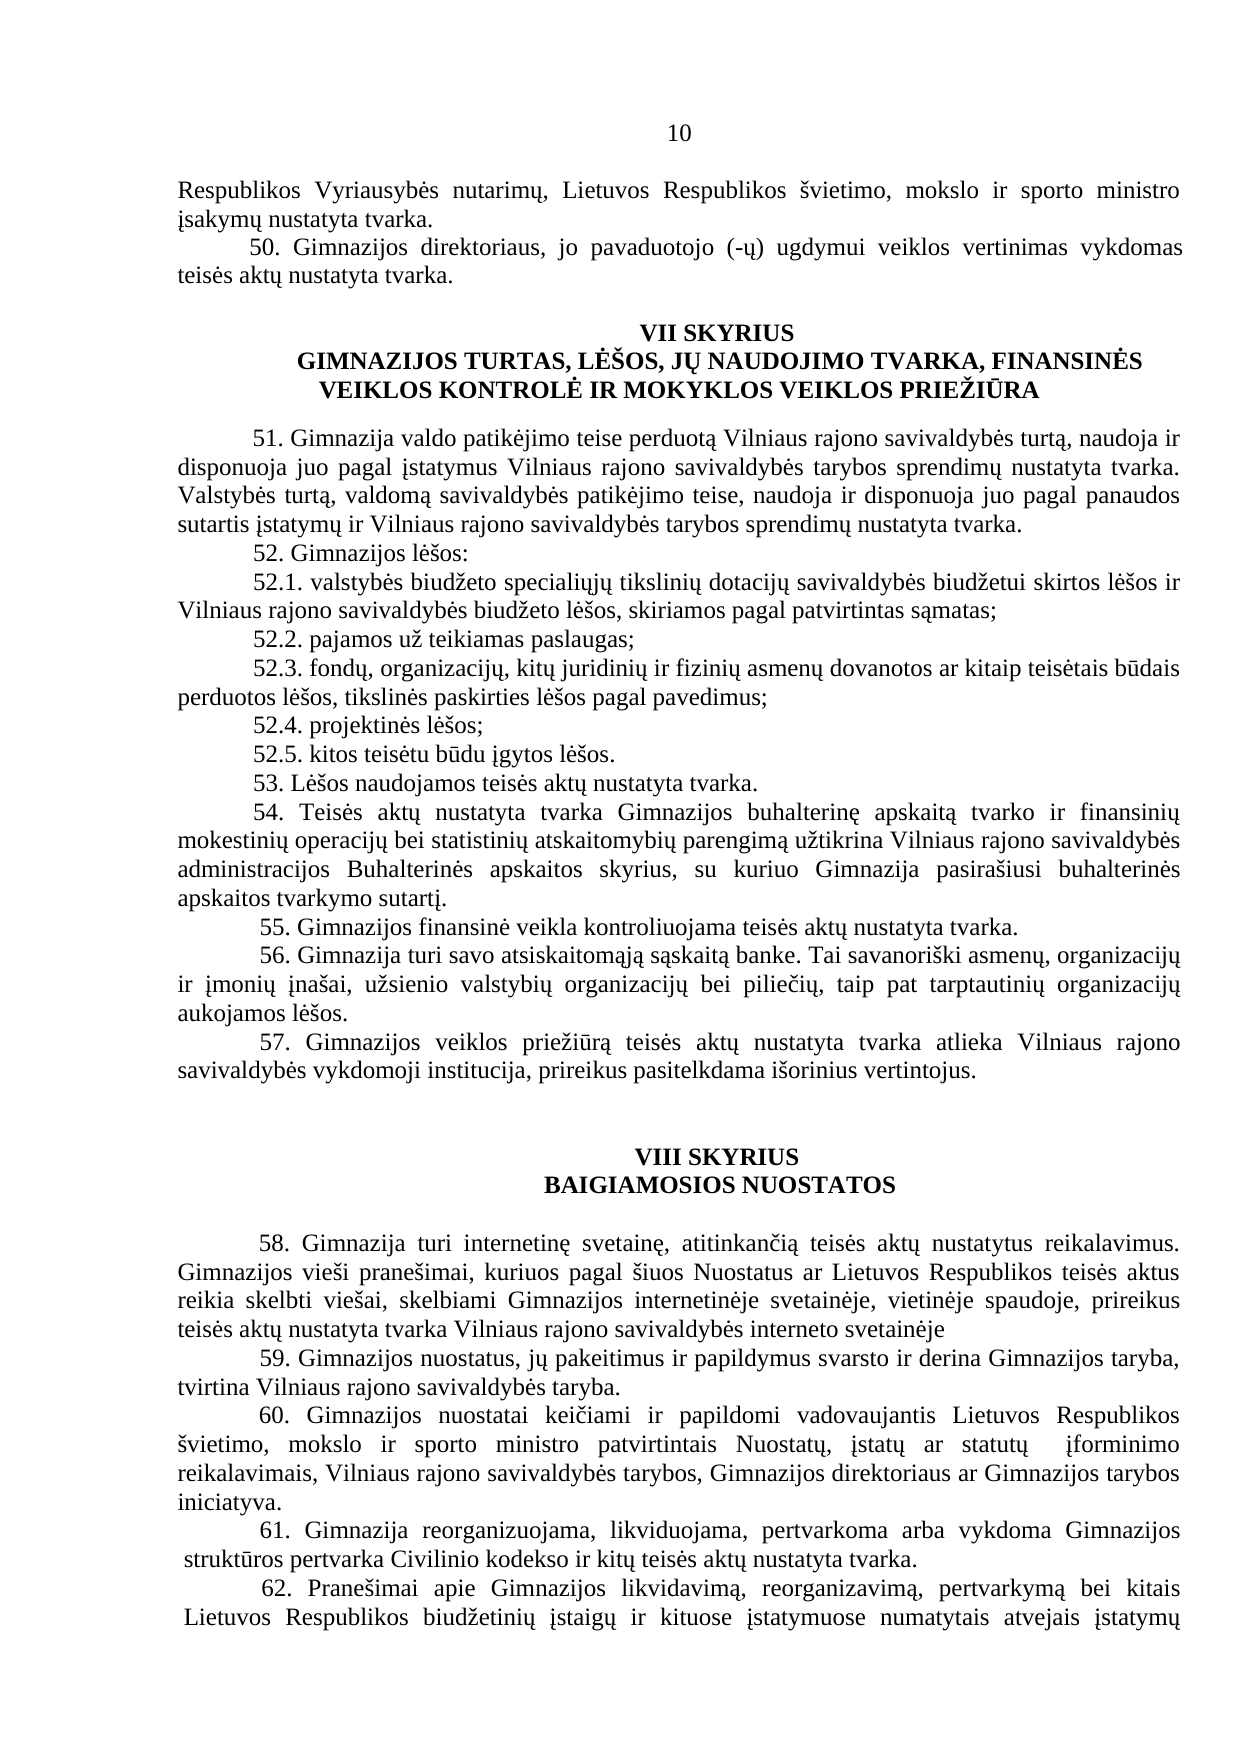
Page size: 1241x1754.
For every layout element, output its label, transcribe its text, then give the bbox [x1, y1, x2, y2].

text 55. Gimnazijos finansinė veikla kontroliuojama teisės aktų nustatyta tvarka. [177, 912, 1181, 941]
text 52.1. valstybės biudžeto specialiųjų tikslinių dotacijų savivaldybės biudžetui skirtos lėšos ir Vilniaus rajono savivaldybės biudžeto lėšos, skiriamos pagal patvirtintas sąmatas; [177, 567, 1181, 624]
text 54. Teisės aktų nustatyta tvarka Gimnazijos buhalterinę apskaitą tvarko ir finansinių mokestinių operacijų bei statistinių atskaitomybių parengimą užtikrina Vilniaus rajono savivaldybės administracijos Buhalterinės apskaitos skyrius, su kuriuo Gimnazija pasirašiusi buhalterinės apskaitos tvarkymo sutartį. [177, 797, 1181, 912]
text VIII SKYRIUS [177, 1142, 1181, 1171]
text VII SKYRIUS [177, 318, 1181, 346]
text BAIGIAMOSIOS NUOSTATOS [177, 1171, 1181, 1199]
text 57. Gimnazijos veiklos priežiūrą teisės aktų nustatyta tvarka atlieka Vilniaus rajono savivaldybės vykdomoji institucija, prireikus pasitelkdama išorinius vertintojus. [177, 1027, 1181, 1084]
text 52.5. kitos teisėtu būdu įgytos lėšos. [177, 739, 1181, 768]
text 61. Gimnazija reorganizuojama, likviduojama, pertvarkoma arba vykdoma Gimnazijos struktūros pertvarka Civilinio kodekso ir kitų teisės aktų nustatyta tvarka. [183, 1516, 1181, 1573]
text 52. Gimnazijos lėšos: [177, 538, 1181, 567]
text 51. Gimnazija valdo patikėjimo teise perduotą Vilniaus rajono savivaldybės turtą, naudoja ir disponuoja juo pagal įstatymus Vilniaus rajono savivaldybės tarybos sprendimų nustatyta tvarka. Valstybės turtą, valdomą savivaldybės patikėjimo teise, naudoja ir disponuoja juo pagal panaudos sutartis įstatymų ir Vilniaus rajono savivaldybės tarybos sprendimų nustatyta tvarka. [177, 423, 1181, 538]
text 52.4. projektinės lėšos; [177, 711, 1181, 739]
text 52.3. fondų, organizacijų, kitų juridinių ir fizinių asmenų dovanotos ar kitaip teisėtais būdais perduotos lėšos, tikslinės paskirties lėšos pagal pavedimus; [177, 653, 1181, 711]
text 59. Gimnazijos nuostatus, jų pakeitimus ir papildymus svarsto ir derina Gimnazijos taryba, tvirtina Vilniaus rajono savivaldybės taryba. [177, 1343, 1181, 1401]
text 62. Pranešimai apie Gimnazijos likvidavimą, reorganizavimą, pertvarkymą bei kitais Lietuvos Respublikos biudžetinių įstaigų ir kituose įstatymuose numatytais atvejais įstatymų [183, 1573, 1181, 1631]
text 56. Gimnazija turi savo atsiskaitomąją sąskaitą banke. Tai savanoriški asmenų, organizacijų ir įmonių įnašai, užsienio valstybių organizacijų bei piliečių, taip pat tarptautinių organizacijų aukojamos lėšos. [177, 941, 1181, 1027]
text 58. Gimnazija turi internetinę svetainę, atitinkančią teisės aktų nustatytus reikalavimus. Gimnazijos vieši pranešimai, kuriuos pagal šiuos Nuostatus ar Lietuvos Respublikos teisės aktus reikia skelbti viešai, skelbiami Gimnazijos internetinėje svetainėje, vietinėje spaudoje, prireikus teisės aktų nustatyta tvarka Vilniaus rajono savivaldybės interneto svetainėje [177, 1228, 1181, 1343]
text 52.2. pajamos už teikiamas paslaugas; [177, 624, 1181, 653]
text 53. Lėšos naudojamos teisės aktų nustatyta tvarka. [177, 768, 1181, 797]
text Respublikos Vyriausybės nutarimų, Lietuvos Respublikos švietimo, mokslo ir sporto ministro įsakymų nustatyta tvarka. [177, 176, 1181, 233]
text 60. Gimnazijos nuostatai keičiami ir papildomi vadovaujantis Lietuvos Respublikos švietimo, mokslo ir sporto ministro patvirtintais Nuostatų, įstatų ar statutų įforminimo reikalavimais, Vilniaus rajono savivaldybės tarybos, Gimnazijos direktoriaus ar Gimnazijos tarybos iniciatyva. [177, 1401, 1181, 1516]
text 50. Gimnazijos direktoriaus, jo pavaduotojo (-ų) ugdymui veiklos vertinimas vykdomas teisės aktų nustatyta tvarka. [177, 233, 1184, 289]
text GIMNAZIJOS TURTAS, LĖŠOS, JŲ NAUDOJIMO TVARKA, FINANSINĖS VEIKLOS KONTROLĖ IR MOKYKLOS VEIKLOS PRIEŽIŪRA [177, 346, 1181, 404]
